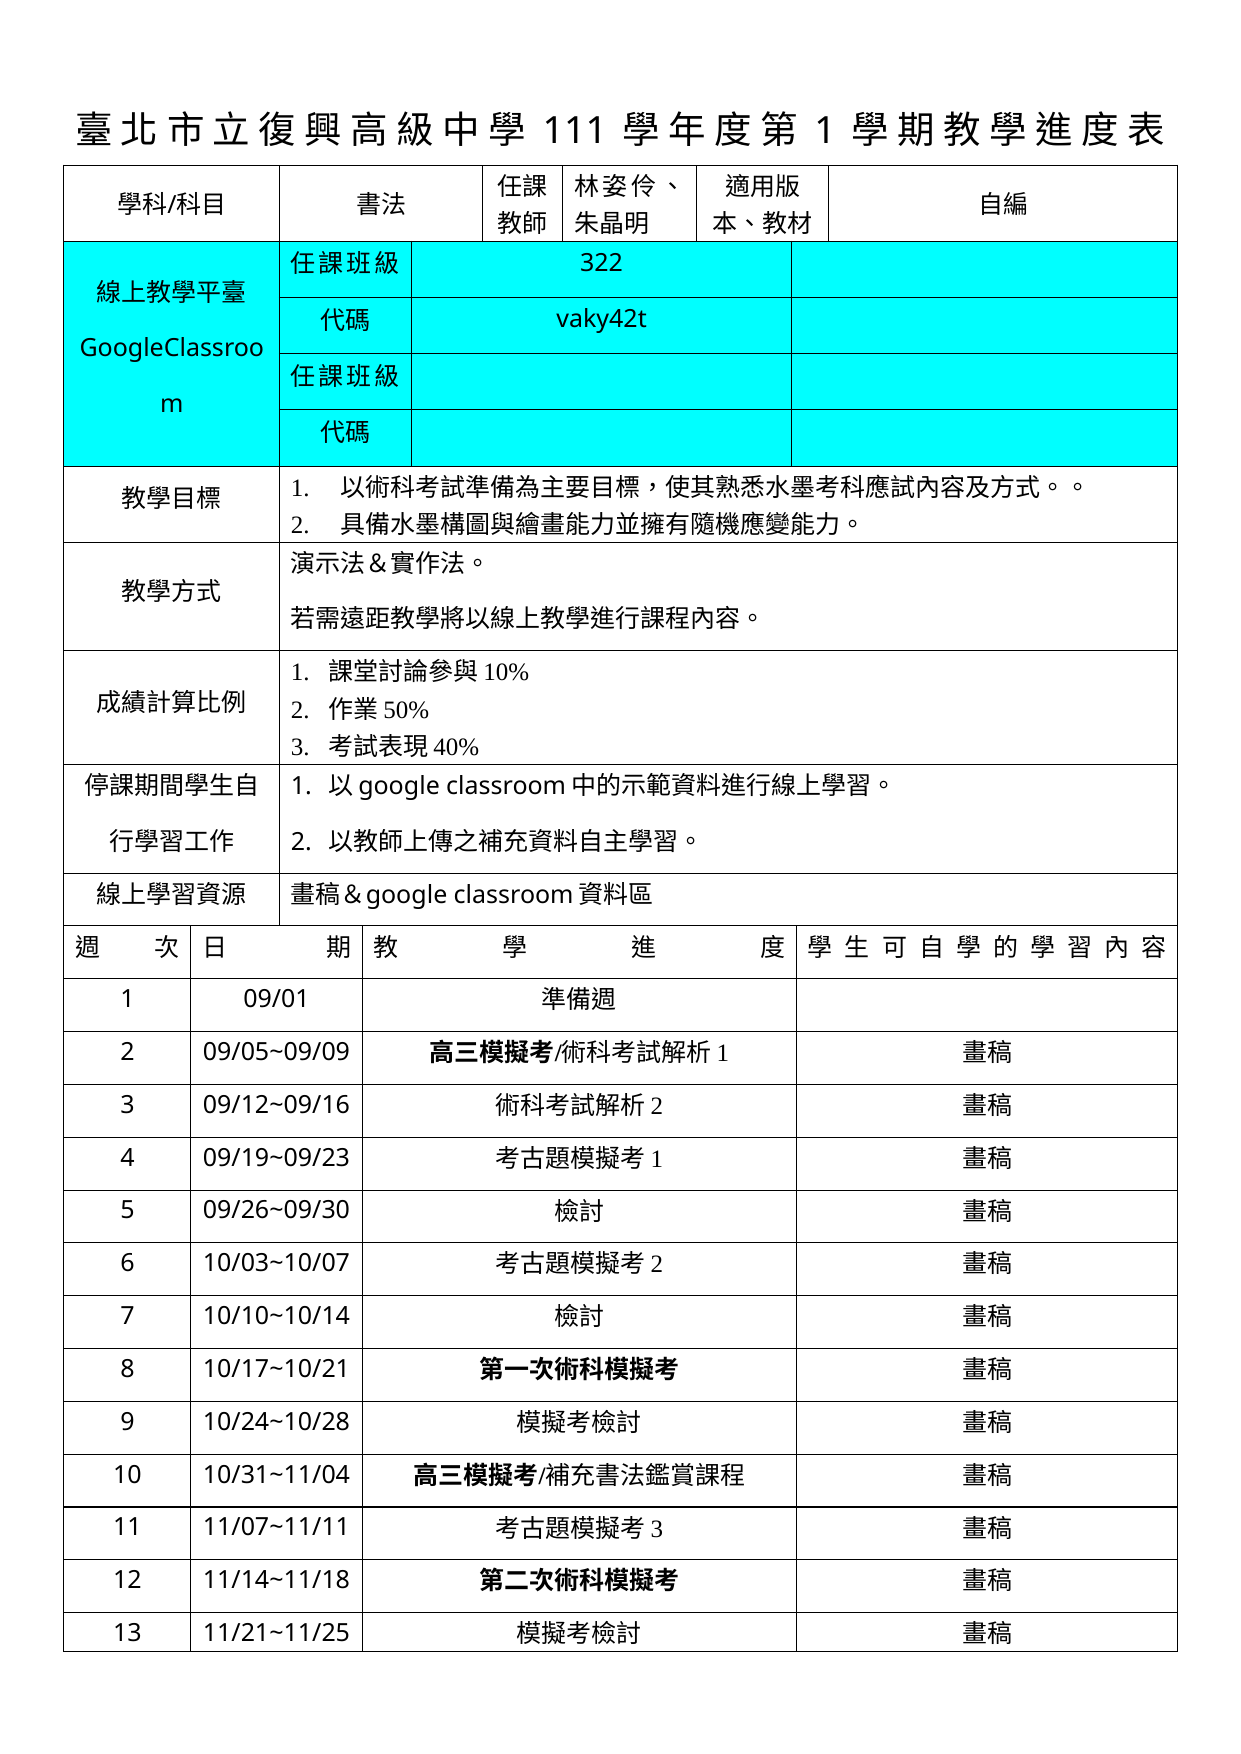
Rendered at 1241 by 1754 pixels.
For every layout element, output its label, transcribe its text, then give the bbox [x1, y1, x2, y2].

table_header 任課 教師 [483, 166, 562, 241]
table_cell 畫稿 [797, 1560, 1177, 1612]
table_cell 10 [64, 1455, 190, 1506]
table_cell 考古題模擬考3 [363, 1508, 796, 1559]
table_cell 10/24~10/28 [191, 1402, 362, 1453]
table_cell 日期 [191, 926, 362, 978]
table_cell 畫稿 [797, 1349, 1177, 1401]
table_cell [797, 979, 1177, 1031]
table_cell 10/17~10/21 [191, 1349, 362, 1401]
table_cell 09/26~09/30 [191, 1191, 362, 1242]
table_cell 課堂討論參與10% 作業50% 考試表現40% [280, 651, 1177, 763]
table_cell 畫稿 [797, 1508, 1177, 1559]
table_cell 術科考試解析2 [363, 1085, 796, 1137]
table_cell 2 [64, 1032, 190, 1084]
table_cell 代碼 [280, 410, 411, 466]
table_cell [412, 354, 791, 409]
table_cell 3 [64, 1085, 190, 1137]
table_cell 第二次術科模擬考 [363, 1560, 796, 1612]
table_cell 11/07~11/11 [191, 1508, 362, 1559]
table_cell 以術科考試準備為主要目標，使其熟悉水墨考科應試內容及方式。。 具備水墨構圖與繪畫能力並擁有隨機應變能力。 [280, 467, 1177, 542]
table_cell 322 [412, 242, 791, 297]
table_header 林姿伶、朱晶明 [563, 166, 696, 241]
table_cell 考古題模擬考1 [363, 1138, 796, 1189]
table_header 書法 [280, 166, 482, 241]
table_cell 畫稿＆google classroom資料區 [280, 874, 1177, 925]
table_cell 畫稿 [797, 1613, 1177, 1651]
text 臺北市立復興高級中學111學年度第1學期教學進度表 [75, 89, 1165, 164]
table_cell 畫稿 [797, 1085, 1177, 1137]
table_cell 09/01 [191, 979, 362, 1031]
table_cell 檢討 [363, 1191, 796, 1242]
table_cell 09/05~09/09 [191, 1032, 362, 1084]
table_cell [792, 242, 1177, 297]
table_cell 高三模擬考/術科考試解析1 [363, 1032, 796, 1084]
table_cell 13 [64, 1613, 190, 1651]
table_cell 12 [64, 1560, 190, 1612]
table_header 適用版本、教材 [697, 166, 828, 241]
table_cell 10/31~11/04 [191, 1455, 362, 1506]
table_cell [792, 354, 1177, 409]
table_cell 畫稿 [797, 1455, 1177, 1506]
table_cell 09/19~09/23 [191, 1138, 362, 1189]
table_cell 週次 [64, 926, 190, 978]
table_cell 8 [64, 1349, 190, 1401]
table_header 自編 [829, 166, 1177, 241]
table_cell 09/12~09/16 [191, 1085, 362, 1137]
table_cell 畫稿 [797, 1243, 1177, 1295]
table_cell 代碼 [280, 298, 411, 353]
table_cell 學生可自學的學習內容 [797, 926, 1177, 978]
table_cell 高三模擬考/補充書法鑑賞課程 [363, 1455, 796, 1506]
table_cell 考古題模擬考2 [363, 1243, 796, 1295]
table_cell 線上學習資源 [64, 874, 279, 925]
table_cell 第一次術科模擬考 [363, 1349, 796, 1401]
table_cell [412, 410, 791, 466]
table_cell 以google classroom中的示範資料進行線上學習。 以教師上傳之補充資料自主學習。 [280, 765, 1177, 873]
table_cell 教學進度 [363, 926, 796, 978]
table_cell vaky42t [412, 298, 791, 353]
table_cell 畫稿 [797, 1296, 1177, 1348]
table_cell 5 [64, 1191, 190, 1242]
table_cell 成績計算比例 [64, 651, 279, 763]
table_cell 線上教學平臺 GoogleClassroom [64, 242, 279, 466]
table_cell 9 [64, 1402, 190, 1453]
table_cell 4 [64, 1138, 190, 1189]
table_cell 檢討 [363, 1296, 796, 1348]
table_cell 10/10~10/14 [191, 1296, 362, 1348]
table_cell 任課班級 [280, 242, 411, 297]
table_cell 準備週 [363, 979, 796, 1031]
table_cell 1 [64, 979, 190, 1031]
table_cell 演示法＆實作法。 若需遠距教學將以線上教學進行課程內容。 [280, 543, 1177, 650]
table_cell 教學目標 [64, 467, 279, 542]
table_cell [792, 410, 1177, 466]
table_cell 11/21~11/25 [191, 1613, 362, 1651]
table_cell 停課期間學生自行學習工作 [64, 765, 279, 873]
table_cell 畫稿 [797, 1138, 1177, 1189]
table_cell 模擬考檢討 [363, 1402, 796, 1453]
table_cell [792, 298, 1177, 353]
table_cell 11/14~11/18 [191, 1560, 362, 1612]
table_cell 畫稿 [797, 1032, 1177, 1084]
table_cell 模擬考檢討 [363, 1613, 796, 1651]
table_cell 6 [64, 1243, 190, 1295]
table_header 學科/科目 [64, 166, 279, 241]
table_cell 畫稿 [797, 1191, 1177, 1242]
table_cell 10/03~10/07 [191, 1243, 362, 1295]
table_cell 7 [64, 1296, 190, 1348]
table_cell 任課班級 [280, 354, 411, 409]
table_cell 11 [64, 1508, 190, 1559]
table_cell 畫稿 [797, 1402, 1177, 1453]
table_cell 教學方式 [64, 543, 279, 650]
